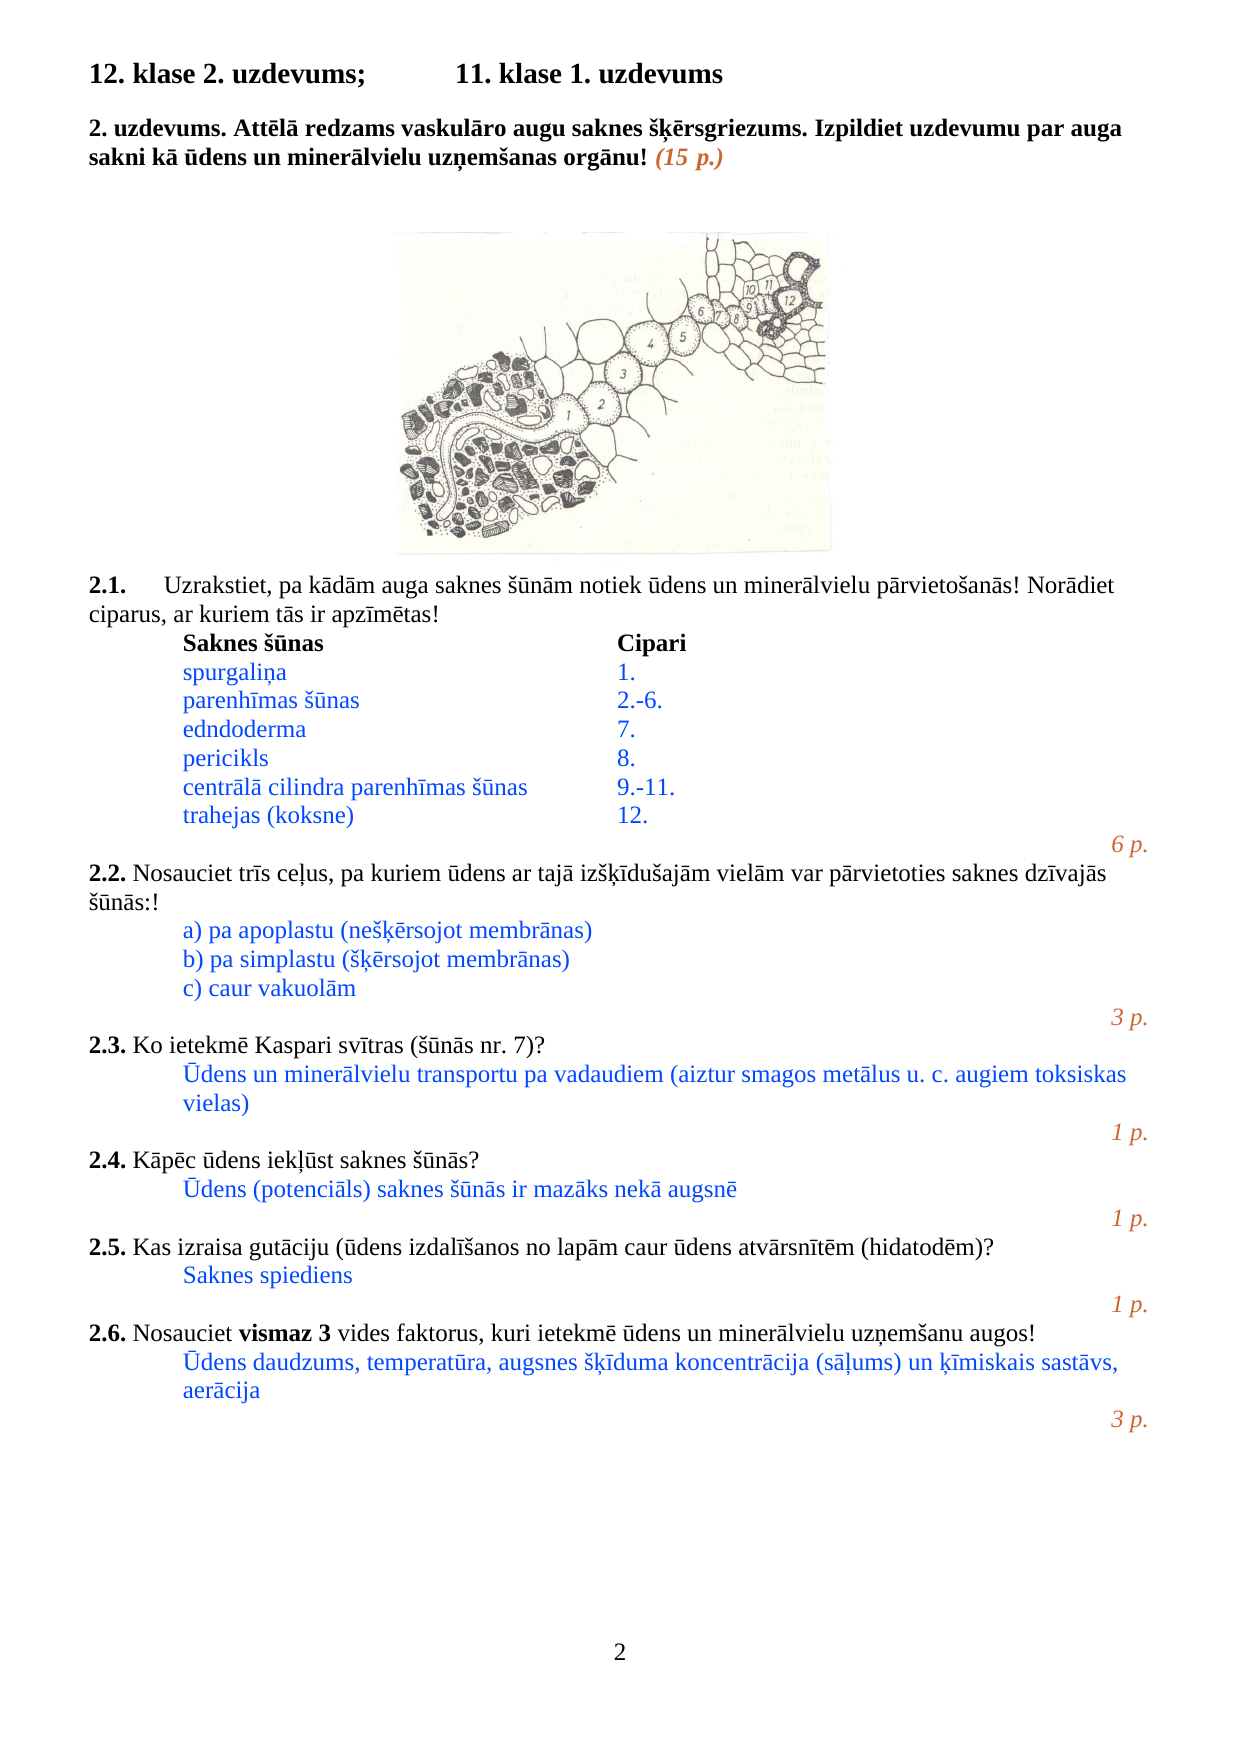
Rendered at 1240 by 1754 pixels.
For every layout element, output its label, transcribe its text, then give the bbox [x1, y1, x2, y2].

text 1 p. [88, 1289, 1151, 1318]
text Saknes spiediens [183, 1260, 1151, 1289]
text a) pa apoplastu (nešķērsojot membrānas) [183, 915, 1151, 944]
text 12. klase 2. uzdevums; 11. klase 1. uzdevums [88, 56, 1151, 90]
text Ūdens daudzums, temperatūra, augsnes šķīduma koncentrācija (sāļums) un ķīmiskais sastāvs, aerācija [183, 1347, 1151, 1404]
text 1 p. [88, 1117, 1151, 1145]
text 3 p. [88, 1002, 1151, 1030]
text 1 p. [88, 1203, 1151, 1232]
text 2. uzdevums. Attēlā redzams vaskulāro augu saknes šķērsgriezums. Izpildiet uzdevumu par auga sakni kā ūdens un minerālvielu uzņemšanas orgānu! (15 p.) [88, 113, 1151, 171]
text Ūdens un minerālvielu transportu pa vadaudiem (aiztur smagos metālus u. c. augiem toksiskas vielas) [183, 1059, 1151, 1117]
text 2.5. Kas izraisa gutāciju (ūdens izdalīšanos no lapām caur ūdens atvārsnītēm (hidatodēm)? [88, 1232, 1151, 1260]
text Ūdens (potenciāls) saknes šūnās ir mazāks nekā augsnē [183, 1174, 1151, 1203]
subtitle 2.2. Nosauciet trīs ceļus, pa kuriem ūdens ar tajā izšķīdušajām vielām var pārvietoties saknes dzīvajās šūnās:! [88, 858, 1151, 915]
text c) caur vakuolām [183, 973, 1151, 1002]
text parenhīmas šūnas 2.-6. [183, 685, 1151, 714]
text 2.1. Uzrakstiet, pa kādām auga saknes šūnām notiek ūdens un minerālvielu pārvietošanās! Norādiet ciparus, ar kuriem tās ir apzīmētas! [88, 570, 1151, 628]
text b) pa simplastu (šķērsojot membrānas) [183, 944, 1151, 973]
text 2.6. Nosauciet vismaz 3 vides faktorus, kuri ietekmē ūdens un minerālvielu uzņemšanu augos! [88, 1318, 1151, 1347]
text Saknes šūnas Cipari [183, 628, 1151, 657]
text trahejas (koksne) 12. [183, 800, 1151, 829]
text spurgaliņa 1. [183, 657, 1151, 685]
text pericikls 8. [183, 743, 1151, 772]
text 2.3. Ko ietekmē Kaspari svītras (šūnās nr. 7)? [88, 1030, 1151, 1059]
text 3 p. [88, 1404, 1151, 1433]
text edndoderma 7. [183, 714, 1151, 743]
text 2.4. Kāpēc ūdens iekļūst saknes šūnās? [88, 1145, 1151, 1174]
text centrālā cilindra parenhīmas šūnas 9.-11. [183, 772, 1151, 800]
text 6 p. [88, 829, 1151, 858]
picture [395, 232, 845, 562]
